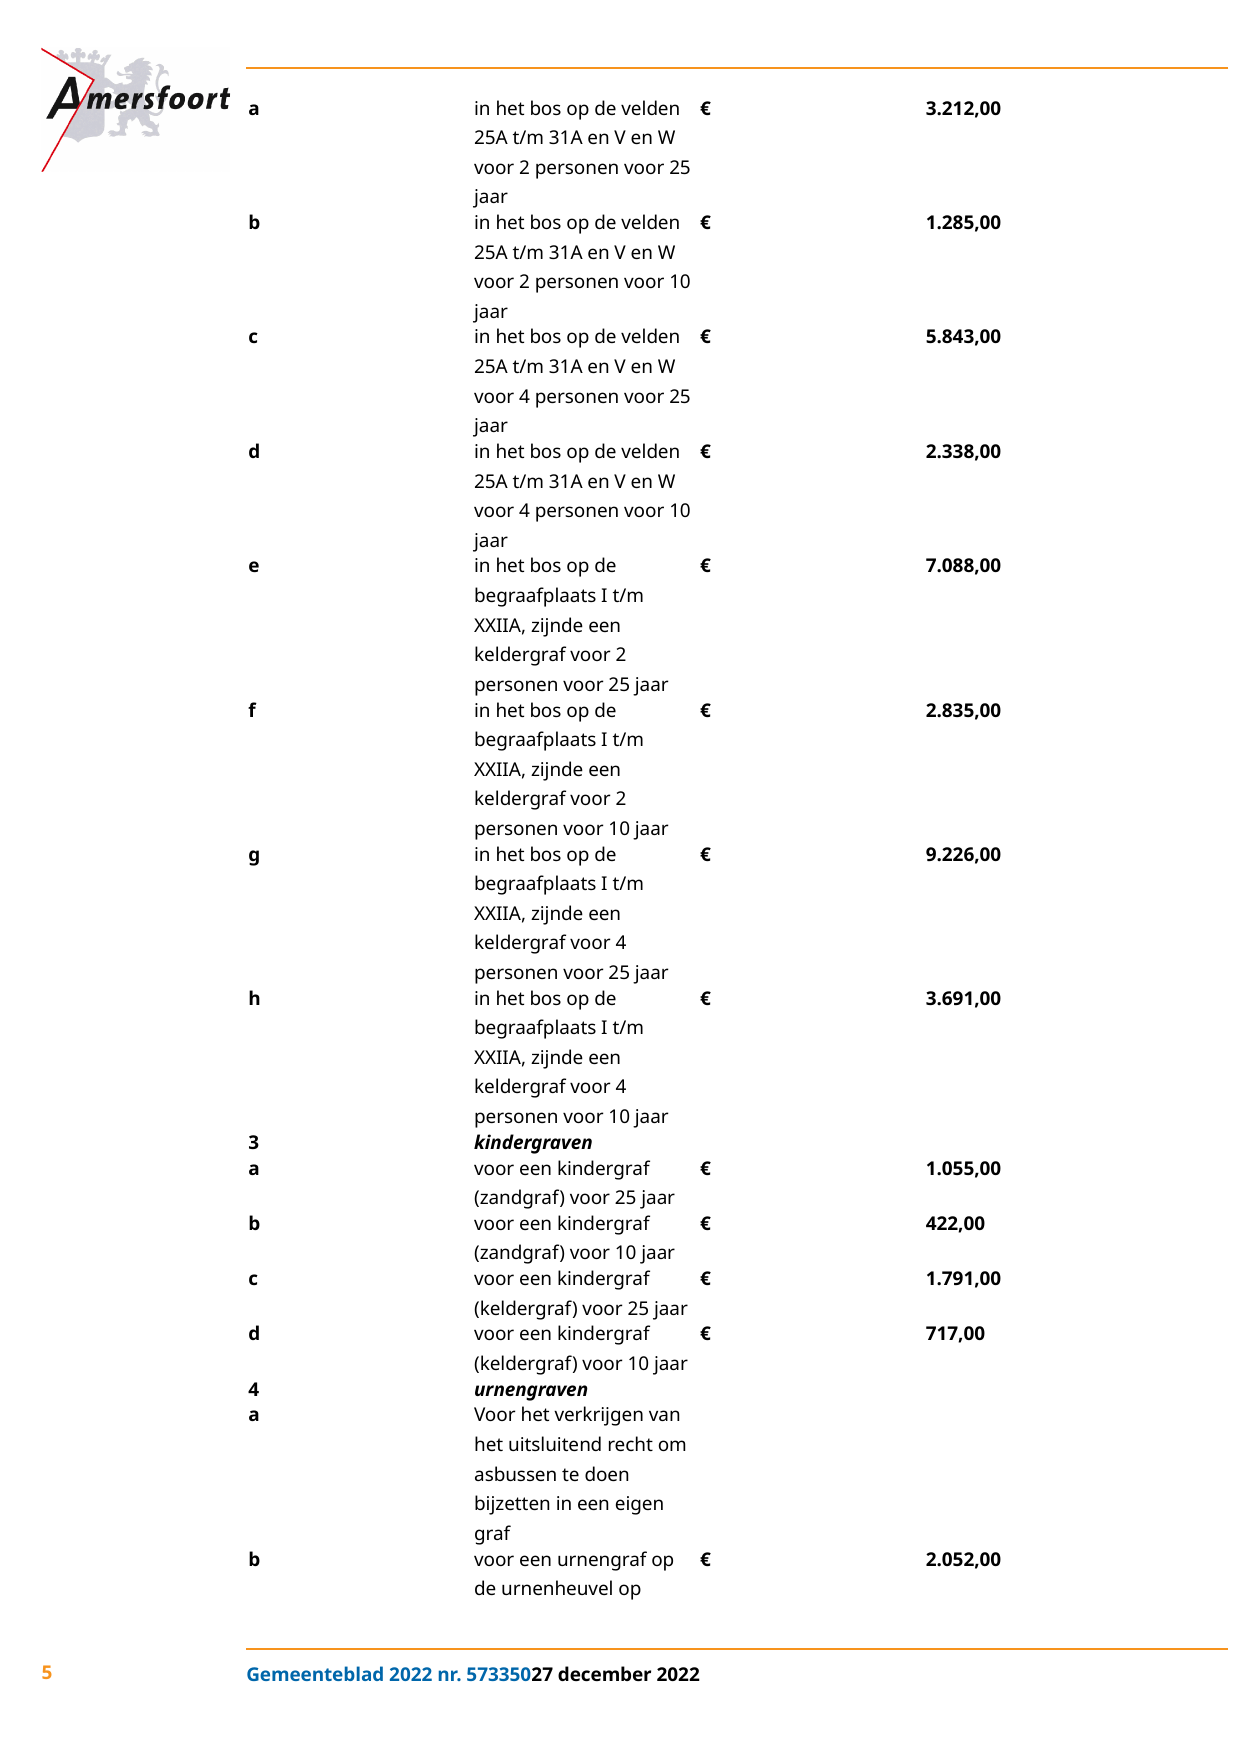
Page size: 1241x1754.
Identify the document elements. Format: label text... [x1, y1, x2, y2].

table_cell [700, 1402, 926, 1546]
table_cell c [248, 1265, 474, 1321]
table_cell voor een kindergraf (zandgraf) voor 25 jaar [474, 1155, 700, 1210]
table_cell 1.285,00 [926, 209, 1152, 324]
table_cell 2.338,00 [926, 438, 1152, 553]
table_cell [926, 1402, 1152, 1546]
table_cell kindergraven [474, 1129, 700, 1155]
table_cell in het bos op de begraafplaats I t/m XXIIA, zijnde een keldergraf voor 2 personen voor 10 jaar [474, 697, 700, 841]
table_cell in het bos op de begraafplaats I t/m XXIIA, zijnde een keldergraf voor 4 personen voor 10 jaar [474, 985, 700, 1129]
table_cell d [248, 438, 474, 553]
table_cell [700, 1376, 926, 1402]
table_cell € [700, 553, 926, 697]
table_cell 422,00 [926, 1210, 1152, 1265]
table_cell 2.052,00 [926, 1546, 1152, 1601]
table_cell € [700, 985, 926, 1129]
table_cell € [700, 1210, 926, 1265]
table_cell b [248, 1546, 474, 1601]
table_cell 9.226,00 [926, 841, 1152, 985]
table_cell 5.843,00 [926, 324, 1152, 438]
table_cell urnengraven [474, 1376, 700, 1402]
table_cell in het bos op de velden 25A t/m 31A en V en W voor 2 personen voor 25 jaar [474, 95, 700, 209]
table_cell d [248, 1321, 474, 1376]
table_cell e [248, 553, 474, 697]
table_cell € [700, 1321, 926, 1376]
table_cell 3 [248, 1129, 474, 1155]
table_cell € [700, 209, 926, 324]
table_cell f [248, 697, 474, 841]
table_cell 1.055,00 [926, 1155, 1152, 1210]
table_cell 7.088,00 [926, 553, 1152, 697]
table_cell c [248, 324, 474, 438]
table_cell [700, 1129, 926, 1155]
table_cell a [248, 1402, 474, 1546]
table_cell in het bos op de begraafplaats I t/m XXIIA, zijnde een keldergraf voor 4 personen voor 25 jaar [474, 841, 700, 985]
table_cell 3.212,00 [926, 95, 1152, 209]
table_cell € [700, 1546, 926, 1601]
table_cell in het bos op de velden 25A t/m 31A en V en W voor 4 personen voor 10 jaar [474, 438, 700, 553]
table_cell voor een kindergraf (keldergraf) voor 10 jaar [474, 1321, 700, 1376]
table_cell € [700, 697, 926, 841]
table_cell b [248, 209, 474, 324]
table_cell 1.791,00 [926, 1265, 1152, 1321]
table_cell € [700, 95, 926, 209]
table_cell € [700, 1265, 926, 1321]
table_cell € [700, 324, 926, 438]
table_cell 2.835,00 [926, 697, 1152, 841]
table_cell € [700, 1155, 926, 1210]
table_cell a [248, 1155, 474, 1210]
table_cell 3.691,00 [926, 985, 1152, 1129]
table_cell 717,00 [926, 1321, 1152, 1376]
table_cell a [248, 95, 474, 209]
table_cell Voor het verkrijgen van het uitsluitend recht om asbussen te doen bijzetten in een eigen graf [474, 1402, 700, 1546]
table_cell [926, 1129, 1152, 1155]
table_cell in het bos op de velden 25A t/m 31A en V en W voor 2 personen voor 10 jaar [474, 209, 700, 324]
table_cell € [700, 841, 926, 985]
table_cell h [248, 985, 474, 1129]
table_cell voor een kindergraf (zandgraf) voor 10 jaar [474, 1210, 700, 1265]
table_cell [926, 1376, 1152, 1402]
table_cell € [700, 438, 926, 553]
table_cell b [248, 1210, 474, 1265]
table_cell g [248, 841, 474, 985]
picture [41, 47, 231, 172]
table_cell in het bos op de begraafplaats I t/m XXIIA, zijnde een keldergraf voor 2 personen voor 25 jaar [474, 553, 700, 697]
table_cell voor een kindergraf (keldergraf) voor 25 jaar [474, 1265, 700, 1321]
table_cell 4 [248, 1376, 474, 1402]
table_cell in het bos op de velden 25A t/m 31A en V en W voor 4 personen voor 25 jaar [474, 324, 700, 438]
table_cell voor een urnengraf op de urnenheuvel op [474, 1546, 700, 1601]
